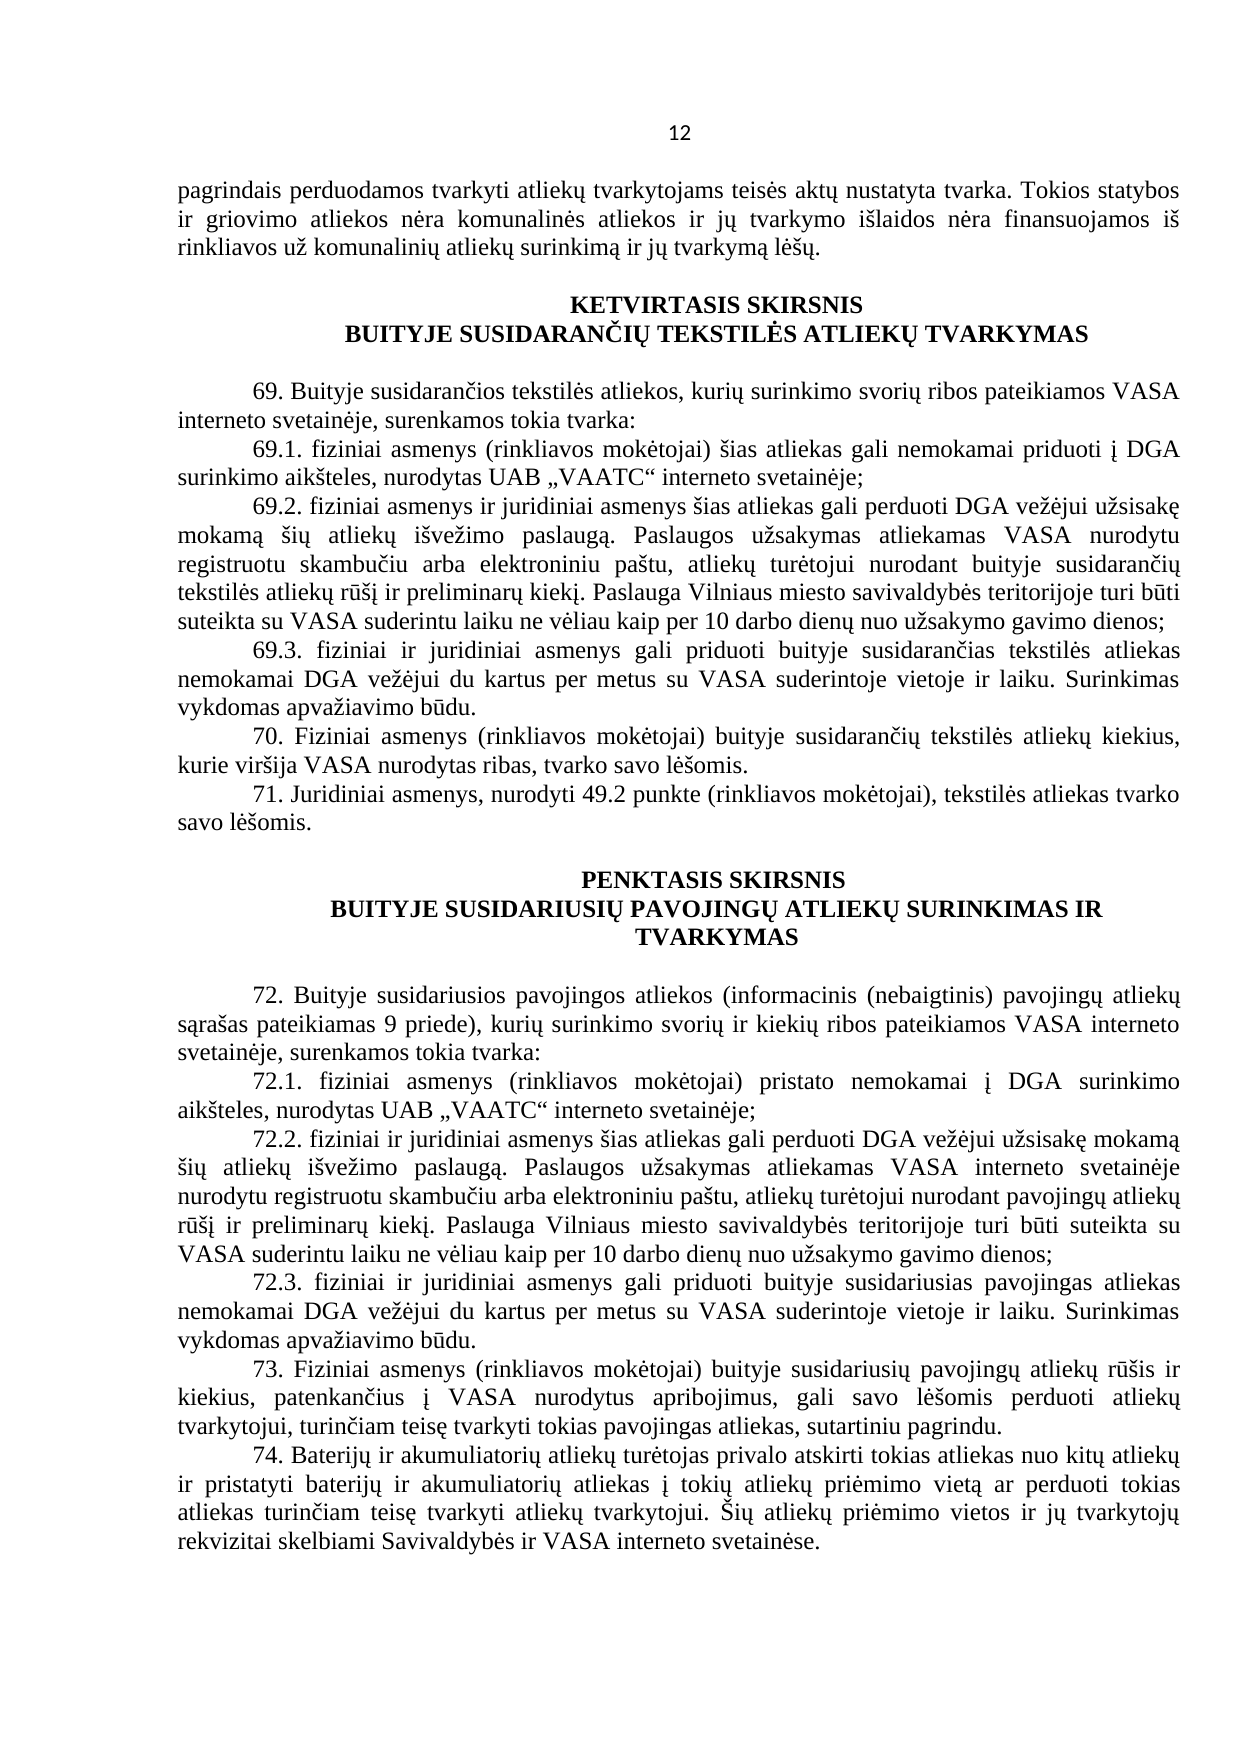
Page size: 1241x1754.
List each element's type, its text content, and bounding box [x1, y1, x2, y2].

text PENKTASIS SKIRSNIS [252, 865, 1181, 894]
text 69.2. fiziniai asmenys ir juridiniai asmenys šias atliekas gali perduoti DGA vežėjui užsisakę mokamą šių atliekų išvežimo paslaugą. Paslaugos užsakymas atliekamas VASA nurodytu registruotu skambučiu arba elektroniniu paštu, atliekų turėtojui nurodant buityje susidarančių tekstilės atliekų rūšį ir preliminarų kiekį. Paslauga Vilniaus miesto savivaldybės teritorijoje turi būti suteikta su VASA suderintu laiku ne vėliau kaip per 10 darbo dienų nuo užsakymo gavimo dienos; [177, 491, 1181, 635]
text 74. Baterijų ir akumuliatorių atliekų turėtojas privalo atskirti tokias atliekas nuo kitų atliekų ir pristatyti baterijų ir akumuliatorių atliekas į tokių atliekų priėmimo vietą ar perduoti tokias atliekas turinčiam teisę tvarkyti atliekų tvarkytojui. Šių atliekų priėmimo vietos ir jų tvarkytojų rekvizitai skelbiami Savivaldybės ir VASA interneto svetainėse. [177, 1440, 1181, 1555]
text 73. Fiziniai asmenys (rinkliavos mokėtojai) buityje susidariusių pavojingų atliekų rūšis ir kiekius, patenkančius į VASA nurodytus apribojimus, gali savo lėšomis perduoti atliekų tvarkytojui, turinčiam teisę tvarkyti tokias pavojingas atliekas, sutartiniu pagrindu. [177, 1354, 1181, 1440]
text 69.1. fiziniai asmenys (rinkliavos mokėtojai) šias atliekas gali nemokamai priduoti į DGA surinkimo aikšteles, nurodytas UAB „VAATC“ interneto svetainėje; [177, 434, 1181, 491]
text 71. Juridiniai asmenys, nurodyti 49.2 punkte (rinkliavos mokėtojai), tekstilės atliekas tvarko savo lėšomis. [177, 779, 1181, 836]
text 69.3. fiziniai ir juridiniai asmenys gali priduoti buityje susidarančias tekstilės atliekas nemokamai DGA vežėjui du kartus per metus su VASA suderintoje vietoje ir laiku. Surinkimas vykdomas apvažiavimo būdu. [177, 635, 1181, 721]
text KETVIRTASIS SKIRSNIS [177, 290, 1181, 319]
text 72.3. fiziniai ir juridiniai asmenys gali priduoti buityje susidariusias pavojingas atliekas nemokamai DGA vežėjui du kartus per metus su VASA suderintoje vietoje ir laiku. Surinkimas vykdomas apvažiavimo būdu. [177, 1267, 1181, 1354]
text 70. Fiziniai asmenys (rinkliavos mokėtojai) buityje susidarančių tekstilės atliekų kiekius, kurie viršija VASA nurodytas ribas, tvarko savo lėšomis. [177, 721, 1181, 779]
text 69. Buityje susidarančios tekstilės atliekos, kurių surinkimo svorių ribos pateikiamos VASA interneto svetainėje, surenkamos tokia tvarka: [177, 376, 1181, 434]
text pagrindais perduodamos tvarkyti atliekų tvarkytojams teisės aktų nustatyta tvarka. Tokios statybos ir griovimo atliekos nėra komunalinės atliekos ir jų tvarkymo išlaidos nėra finansuojamos iš rinkliavos už komunalinių atliekų surinkimą ir jų tvarkymą lėšų. [177, 175, 1181, 261]
text BUITYJE SUSIDARIUSIŲ PAVOJINGŲ ATLIEKŲ SURINKIMAS IR TVARKYMAS [252, 894, 1181, 951]
text BUITYJE SUSIDARANČIŲ TEKSTILĖS ATLIEKŲ TVARKYMAS [177, 319, 1181, 347]
text 72. Buityje susidariusios pavojingos atliekos (informacinis (nebaigtinis) pavojingų atliekų sąrašas pateikiamas 9 priede), kurių surinkimo svorių ir kiekių ribos pateikiamos VASA interneto svetainėje, surenkamos tokia tvarka: [177, 980, 1181, 1066]
text 72.1. fiziniai asmenys (rinkliavos mokėtojai) pristato nemokamai į DGA surinkimo aikšteles, nurodytas UAB „VAATC“ interneto svetainėje; [177, 1066, 1181, 1124]
text 72.2. fiziniai ir juridiniai asmenys šias atliekas gali perduoti DGA vežėjui užsisakę mokamą šių atliekų išvežimo paslaugą. Paslaugos užsakymas atliekamas VASA interneto svetainėje nurodytu registruotu skambučiu arba elektroniniu paštu, atliekų turėtojui nurodant pavojingų atliekų rūšį ir preliminarų kiekį. Paslauga Vilniaus miesto savivaldybės teritorijoje turi būti suteikta su VASA suderintu laiku ne vėliau kaip per 10 darbo dienų nuo užsakymo gavimo dienos; [177, 1124, 1181, 1267]
